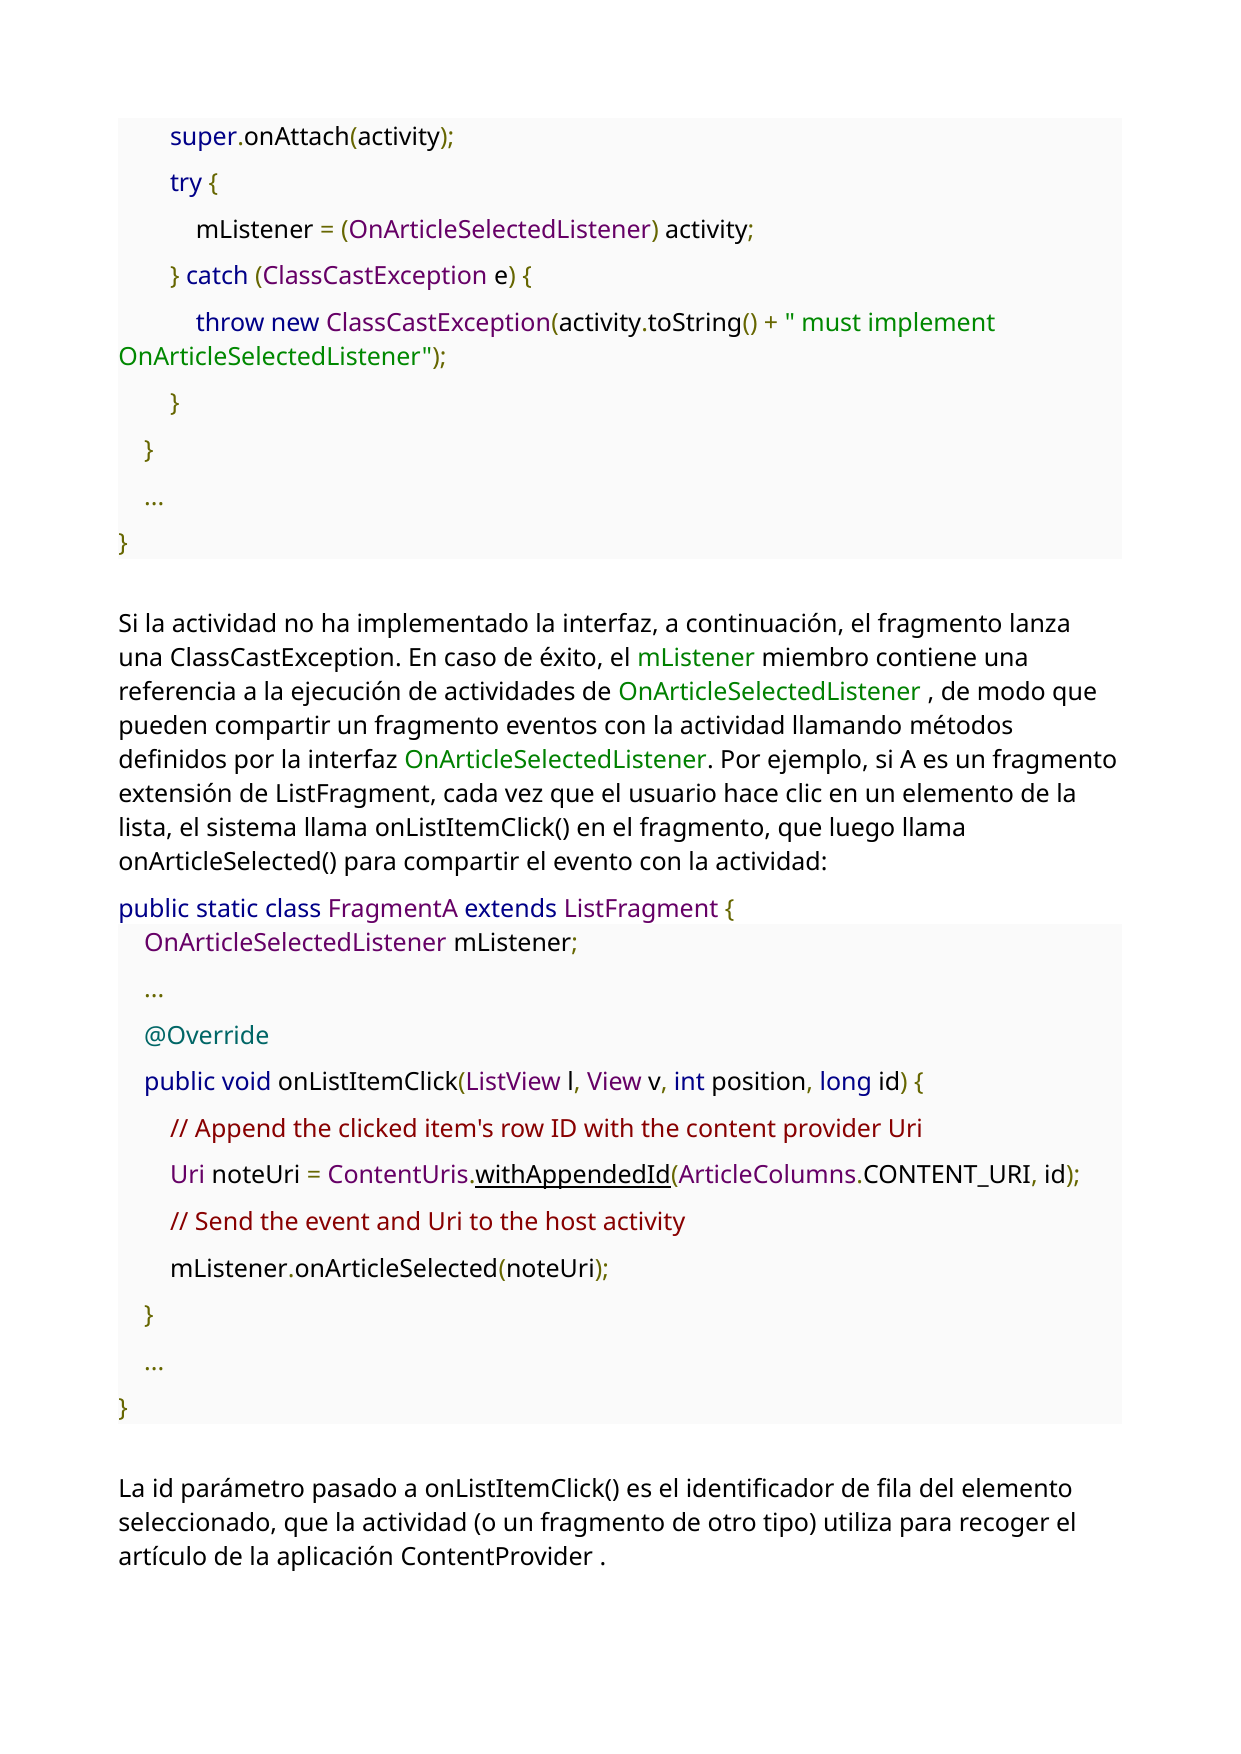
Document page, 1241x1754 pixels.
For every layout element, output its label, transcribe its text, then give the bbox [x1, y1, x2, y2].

text } [118, 1390, 1122, 1424]
text // Send the event and Uri to the host activity [118, 1204, 1122, 1238]
text } [118, 385, 1122, 419]
text // Append the clicked item's row ID with the content provider Uri [118, 1111, 1122, 1145]
text Uri noteUri = ContentUris.withAppendedId(ArticleColumns.CONTENT_URI, id); [118, 1157, 1122, 1191]
text ... [118, 478, 1122, 512]
text La id parámetro pasado a onListItemClick() es el identificador de fila del elemento seleccionado, que la actividad (o un fragmento de otro tipo) utiliza para recoger el artículo de la aplicación ContentProvider . [118, 1471, 1122, 1573]
text public void onListItemClick(ListView l, View v, int position, long id) { [118, 1064, 1122, 1098]
text } [118, 525, 1122, 559]
text throw new ClassCastException(activity.toString() + " must implement OnArticleSelectedListener"); [118, 304, 1122, 372]
text ... [118, 1343, 1122, 1377]
text public static class FragmentA extends ListFragment { [118, 890, 1122, 924]
text } [118, 1297, 1122, 1331]
text mListener.onArticleSelected(noteUri); [118, 1250, 1122, 1284]
text OnArticleSelectedListener mListener; [118, 924, 1122, 958]
text ... [118, 971, 1122, 1005]
text } [118, 432, 1122, 466]
text mListener = (OnArticleSelectedListener) activity; [118, 211, 1122, 245]
text try { [118, 165, 1122, 199]
text Si la actividad no ha implementado la interfaz, a continuación, el fragmento lanza una ClassCastException. En caso de éxito, el mListener miembro contiene una referencia a la ejecución de actividades de OnArticleSelectedListener , de modo que pueden compartir un fragmento eventos con la actividad llamando métodos definidos por la interfaz OnArticleSelectedListener. Por ejemplo, si A es un fragmento extensión de ListFragment, cada vez que el usuario hace clic en un elemento de la lista, el sistema llama onListItemClick() en el fragmento, que luego llama onArticleSelected() para compartir el evento con la actividad: [118, 605, 1122, 878]
text super.onAttach(activity); [118, 118, 1122, 152]
text @Override [118, 1017, 1122, 1052]
text } catch (ClassCastException e) { [118, 258, 1122, 292]
